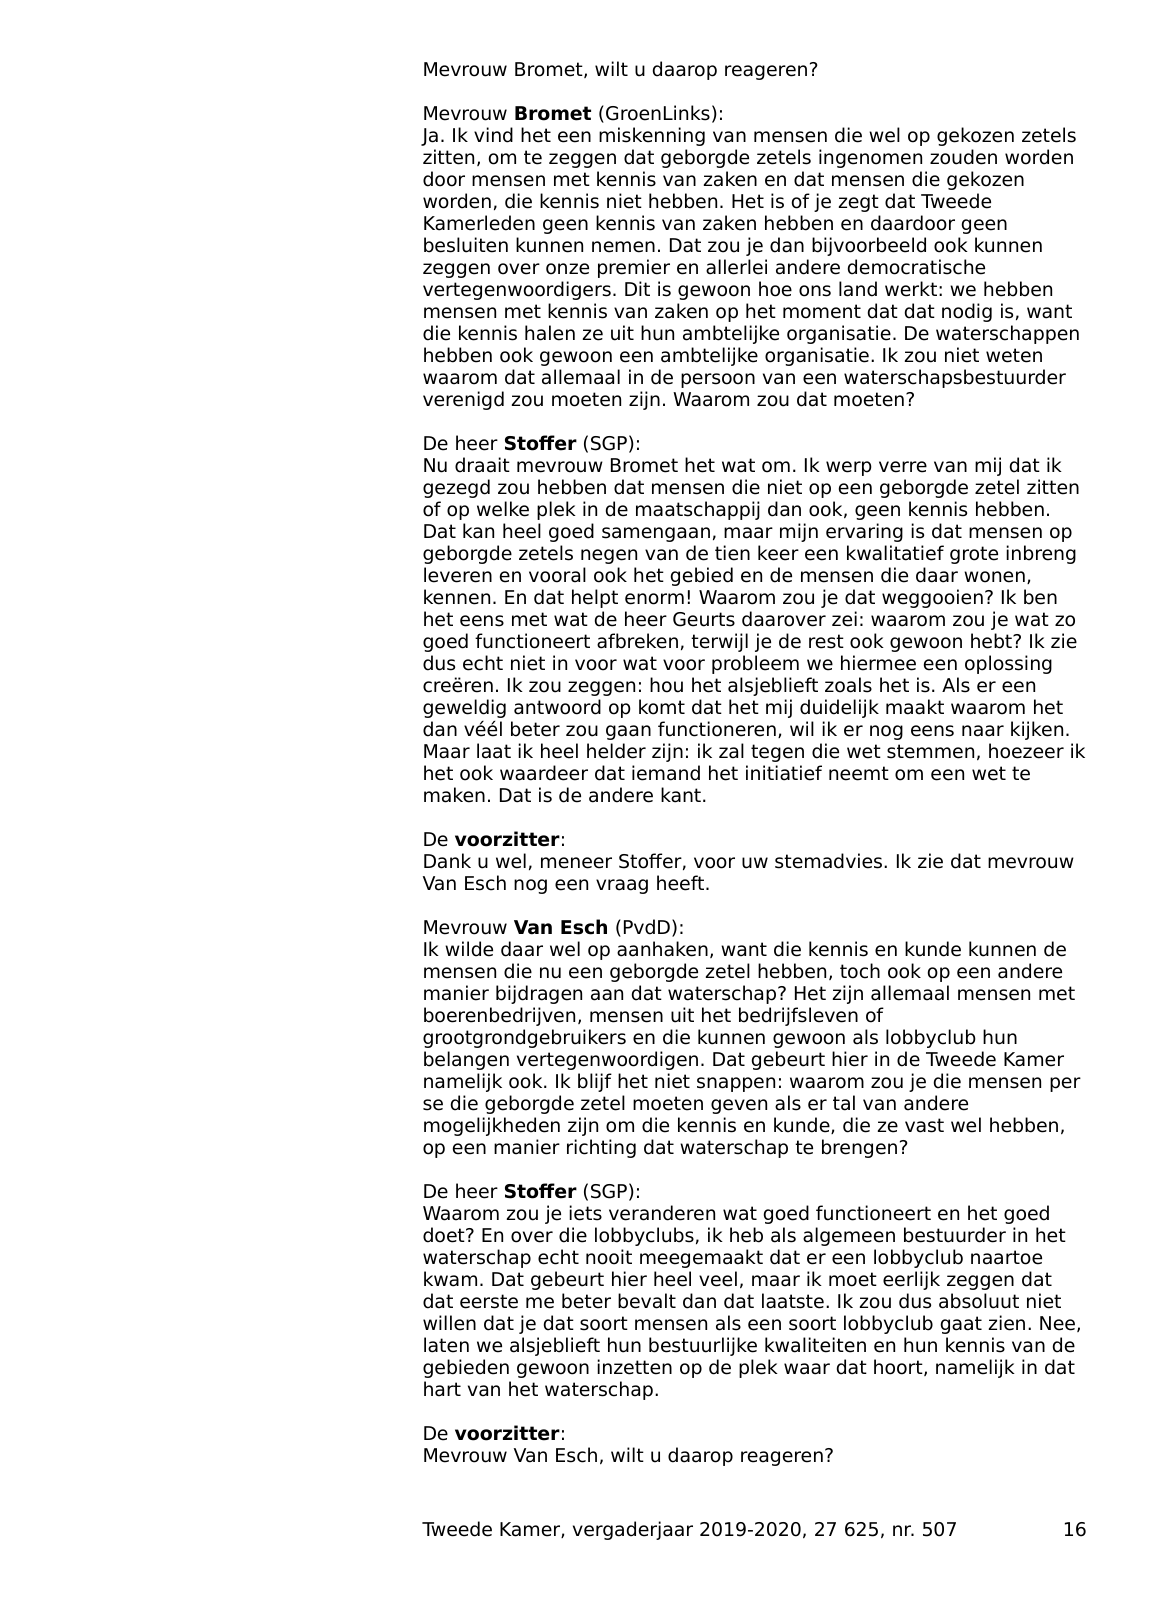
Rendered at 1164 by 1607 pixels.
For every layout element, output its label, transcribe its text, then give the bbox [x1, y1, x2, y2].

text Mevrouw Bromet, wilt u daarop reageren? [422, 59, 1087, 81]
text Mevrouw Van Esch, wilt u daarop reageren? [422, 1445, 1087, 1467]
text Nu draait mevrouw Bromet het wat om. Ik werp verre van mij dat ik gezegd zou hebben dat mensen die niet op een geborgde zetel zitten of op welke plek in de maatschappij dan ook, geen kennis hebben. Dat kan heel goed samengaan, maar mijn ervaring is dat mensen op geborgde zetels negen van de tien keer een kwalitatief grote inbreng leveren en vooral ook het gebied en de mensen die daar wonen, kennen. En dat helpt enorm! Waarom zou je dat weggooien? Ik ben het eens met wat de heer Geurts daarover zei: waarom zou je wat zo goed functioneert afbreken, terwijl je de rest ook gewoon hebt? Ik zie dus echt niet in voor wat voor probleem we hiermee een oplossing creëren. Ik zou zeggen: hou het alsjeblieft zoals het is. Als er een geweldig antwoord op komt dat het mij duidelijk maakt waarom het dan véél beter zou gaan functioneren, wil ik er nog eens naar kijken. Maar laat ik heel helder zijn: ik zal tegen die wet stemmen, hoezeer ik het ook waardeer dat iemand het initiatief neemt om een wet te maken. Dat is de andere kant. [422, 455, 1087, 807]
text Ik wilde daar wel op aanhaken, want die kennis en kunde kunnen de mensen die nu een geborgde zetel hebben, toch ook op een andere manier bijdragen aan dat waterschap? Het zijn allemaal mensen met boerenbedrijven, mensen uit het bedrijfsleven of grootgrondgebruikers en die kunnen gewoon als lobbyclub hun belangen vertegenwoordigen. Dat gebeurt hier in de Tweede Kamer namelijk ook. Ik blijf het niet snappen: waarom zou je die mensen per se die geborgde zetel moeten geven als er tal van andere mogelijkheden zijn om die kennis en kunde, die ze vast wel hebben, op een manier richting dat waterschap te brengen? [422, 939, 1087, 1159]
text De voorzitter: [422, 829, 1087, 851]
text Ja. Ik vind het een miskenning van mensen die wel op gekozen zetels zitten, om te zeggen dat geborgde zetels ingenomen zouden worden door mensen met kennis van zaken en dat mensen die gekozen worden, die kennis niet hebben. Het is of je zegt dat Tweede Kamerleden geen kennis van zaken hebben en daardoor geen besluiten kunnen nemen. Dat zou je dan bijvoorbeeld ook kunnen zeggen over onze premier en allerlei andere democratische vertegenwoordigers. Dit is gewoon hoe ons land werkt: we hebben mensen met kennis van zaken op het moment dat dat nodig is, want die kennis halen ze uit hun ambtelijke organisatie. De waterschappen hebben ook gewoon een ambtelijke organisatie. Ik zou niet weten waarom dat allemaal in de persoon van een waterschapsbestuurder verenigd zou moeten zijn. Waarom zou dat moeten? [422, 125, 1087, 411]
text Mevrouw Van Esch (PvdD): [422, 917, 1087, 939]
text Dank u wel, meneer Stoffer, voor uw stemadvies. Ik zie dat mevrouw Van Esch nog een vraag heeft. [422, 851, 1087, 895]
text De heer Stoffer (SGP): [422, 1181, 1087, 1203]
text Mevrouw Bromet (GroenLinks): [422, 103, 1087, 125]
text Waarom zou je iets veranderen wat goed functioneert en het goed doet? En over die lobbyclubs, ik heb als algemeen bestuurder in het waterschap echt nooit meegemaakt dat er een lobbyclub naartoe kwam. Dat gebeurt hier heel veel, maar ik moet eerlijk zeggen dat dat eerste me beter bevalt dan dat laatste. Ik zou dus absoluut niet willen dat je dat soort mensen als een soort lobbyclub gaat zien. Nee, laten we alsjeblieft hun bestuurlijke kwaliteiten en hun kennis van de gebieden gewoon inzetten op de plek waar dat hoort, namelijk in dat hart van het waterschap. [422, 1203, 1087, 1401]
text De voorzitter: [422, 1423, 1087, 1445]
text De heer Stoffer (SGP): [422, 433, 1087, 455]
